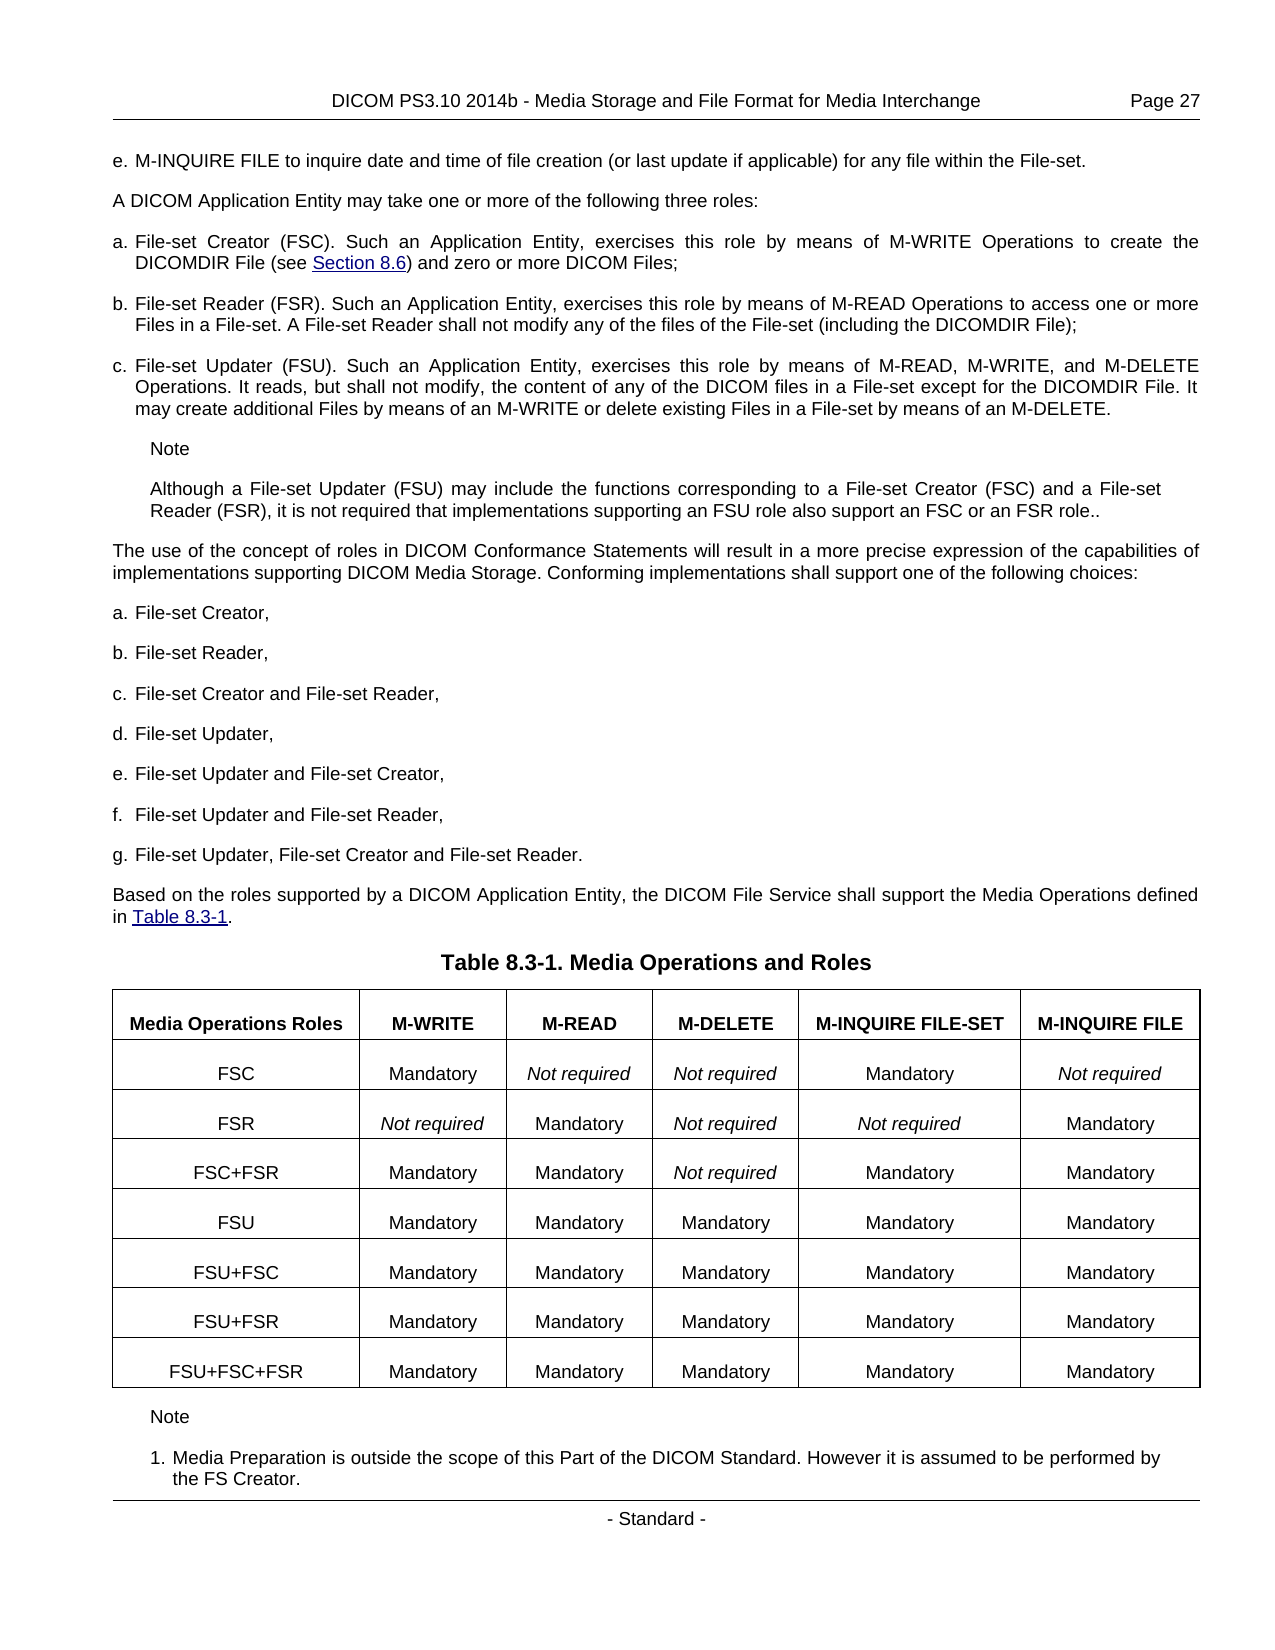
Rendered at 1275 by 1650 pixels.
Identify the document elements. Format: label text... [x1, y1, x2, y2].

list File-set Updater, File-set Creator and File-set Reader. [112, 844, 1200, 865]
table_cell Mandatory [799, 1040, 1020, 1088]
table_cell Mandatory [799, 1239, 1020, 1287]
table_cell Not required [653, 1040, 798, 1088]
table_cell Mandatory [1021, 1139, 1199, 1188]
table_cell Mandatory [1021, 1189, 1199, 1237]
text A DICOM Application Entity may take one or more of the following three roles: [112, 190, 1200, 212]
table_cell Mandatory [360, 1288, 506, 1337]
list File-set Creator (FSC). Such an Application Entity, exercises this role by means of M-WRITE Operations to create the DICOMDIR File (see Section 8.6) and zero or more DICOM Files; [112, 231, 1200, 274]
text Note [150, 1406, 1162, 1428]
table_cell Mandatory [653, 1239, 798, 1287]
table_cell Not required [360, 1090, 506, 1138]
table_cell Mandatory [653, 1189, 798, 1237]
table_cell Not required [799, 1090, 1020, 1138]
table_cell Mandatory [507, 1189, 652, 1237]
table_cell Mandatory [653, 1338, 798, 1387]
list File-set Updater, [112, 723, 1200, 744]
table_cell Mandatory [507, 1239, 652, 1287]
table_cell FSR [113, 1090, 359, 1138]
table_cell Mandatory [799, 1189, 1020, 1237]
table_cell Not required [653, 1090, 798, 1138]
table_cell FSU+FSR [113, 1288, 359, 1337]
table_cell Not required [507, 1040, 652, 1088]
list File-set Reader (FSR). Such an Application Entity, exercises this role by means of M-READ Operations to access one or more Files in a File-set. A File-set Reader shall not modify any of the files of the File-set (including the DICOMDIR File); [112, 292, 1200, 336]
table_header M-DELETE [653, 990, 798, 1039]
list File-set Updater and File-set Creator, [112, 763, 1200, 785]
table_cell Mandatory [1021, 1090, 1199, 1138]
table_cell Not required [1021, 1040, 1199, 1088]
table_cell Not required [653, 1139, 798, 1188]
text Note [150, 438, 1162, 459]
table_cell FSC [113, 1040, 359, 1088]
table_header M-INQUIRE FILE-SET [799, 990, 1020, 1039]
list M-INQUIRE FILE to inquire date and time of file creation (or last update if applicable) for any file within the File-set. [112, 150, 1200, 172]
text Based on the roles supported by a DICOM Application Entity, the DICOM File Service shall support the Media Operations defined in Table 8.3-1. [112, 884, 1200, 927]
list File-set Creator, [112, 602, 1200, 623]
table_cell FSU [113, 1189, 359, 1237]
table_cell FSU+FSC [113, 1239, 359, 1287]
list Media Preparation is outside the scope of this Part of the DICOM Standard. However it is assumed to be performed by the FS Creator. [150, 1447, 1162, 1490]
table_cell Mandatory [507, 1090, 652, 1138]
table_header M-WRITE [360, 990, 506, 1039]
text The use of the concept of roles in DICOM Conformance Statements will result in a more precise expression of the capabilities of implementations supporting DICOM Media Storage. Conforming implementations shall support one of the following choices: [112, 540, 1200, 583]
table_cell Mandatory [507, 1338, 652, 1387]
table_cell Mandatory [653, 1288, 798, 1337]
table_header M-READ [507, 990, 652, 1039]
table_cell Mandatory [799, 1338, 1020, 1387]
table_cell Mandatory [1021, 1338, 1199, 1387]
table_cell FSC+FSR [113, 1139, 359, 1188]
table_cell Mandatory [360, 1189, 506, 1237]
list File-set Reader, [112, 642, 1200, 664]
text Table 8.3-1. Media Operations and Roles [112, 950, 1200, 976]
table_header M-INQUIRE FILE [1021, 990, 1199, 1039]
table_cell Mandatory [1021, 1288, 1199, 1337]
table_cell Mandatory [799, 1288, 1020, 1337]
table_cell Mandatory [360, 1338, 506, 1387]
list File-set Updater and File-set Reader, [112, 803, 1200, 825]
table_cell Mandatory [799, 1139, 1020, 1188]
table_header Media Operations Roles [113, 990, 359, 1039]
table_cell Mandatory [507, 1288, 652, 1337]
table_cell Mandatory [360, 1040, 506, 1088]
table_cell FSU+FSC+FSR [113, 1338, 359, 1387]
table_cell Mandatory [1021, 1239, 1199, 1287]
table_cell Mandatory [360, 1139, 506, 1188]
list File-set Creator and File-set Reader, [112, 682, 1200, 704]
text Although a File-set Updater (FSU) may include the functions corresponding to a File-set Creator (FSC) and a File-set Reader (FSR), it is not required that implementations supporting an FSU role also support an FSC or an FSR role.. [150, 478, 1162, 521]
list File-set Updater (FSU). Such an Application Entity, exercises this role by means of M-READ, M-WRITE, and M-DELETE Operations. It reads, but shall not modify, the content of any of the DICOM files in a File-set except for the DICOMDIR File. It may create additional Files by means of an M-WRITE or delete existing Files in a File-set by means of an M-DELETE. [112, 354, 1200, 419]
table_cell Mandatory [507, 1139, 652, 1188]
table_cell Mandatory [360, 1239, 506, 1287]
